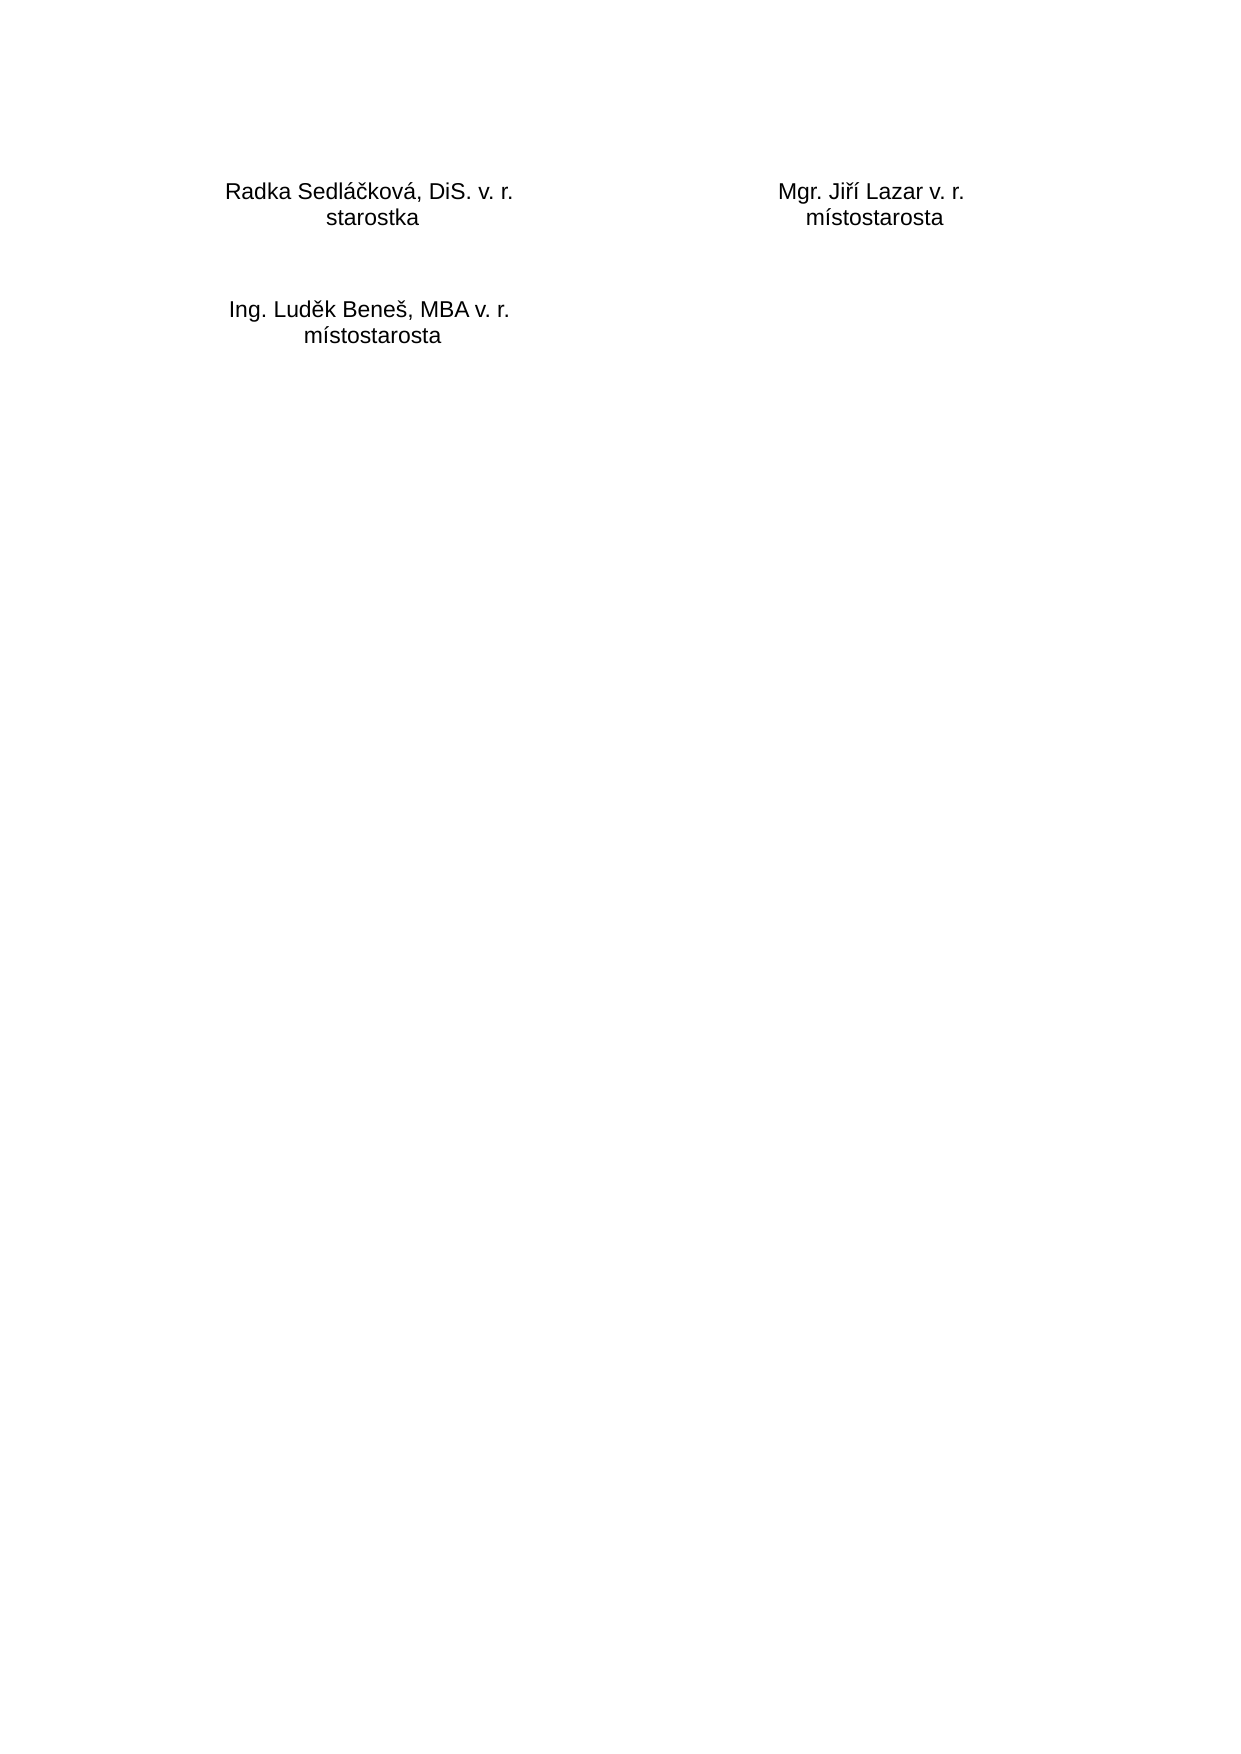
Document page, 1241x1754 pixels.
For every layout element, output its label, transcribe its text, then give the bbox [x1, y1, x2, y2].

table_header Mgr. Jiří Lazar v. r. místostarosta [620, 118, 1122, 236]
table_header Radka Sedláčková, DiS. v. r. starostka [118, 118, 620, 236]
table_cell Ing. Luděk Beneš, MBA v. r. místostarosta [118, 236, 620, 354]
table_cell [620, 236, 1122, 354]
